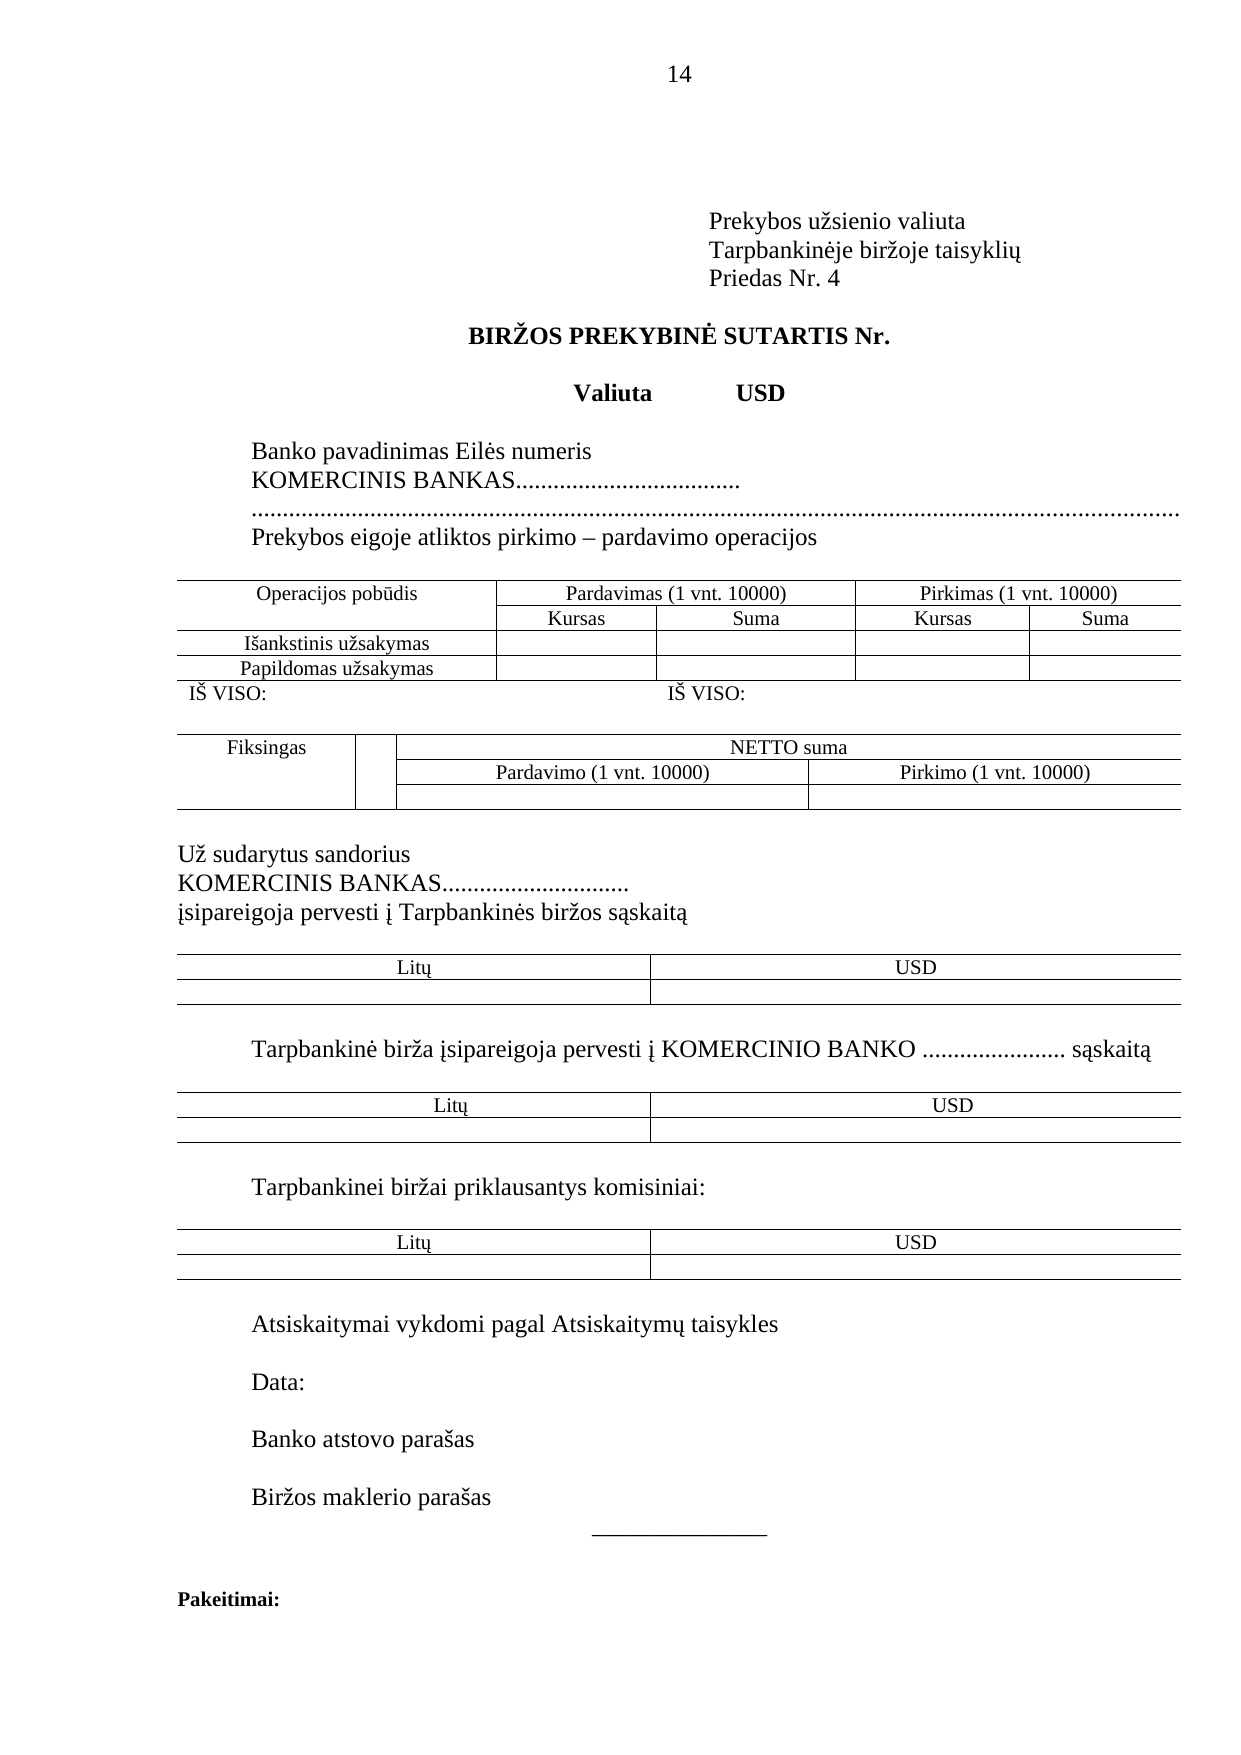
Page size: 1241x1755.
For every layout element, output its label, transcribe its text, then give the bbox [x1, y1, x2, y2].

text BIRŽOS PREKYBINĖ SUTARTIS Nr. [177, 321, 1181, 350]
text KOMERCINIS BANKAS.................................... [177, 465, 1181, 493]
table_header Litų [177, 955, 650, 979]
table_header USD [651, 1230, 1181, 1254]
table_header Litų [177, 1093, 650, 1117]
table_header USD [651, 955, 1181, 979]
table_header USD [651, 1093, 1181, 1117]
table_cell [497, 656, 656, 680]
table_cell [177, 980, 650, 1004]
table_cell [856, 656, 1029, 680]
table_header NETTO suma [397, 735, 1181, 759]
table_header Operacijos pobūdis [177, 581, 496, 630]
table_cell [1030, 656, 1181, 680]
text Biržos maklerio parašas [177, 1482, 1181, 1510]
text Pakeitimai: [177, 1587, 1181, 1611]
text KOMERCINIS BANKAS.............................. [177, 868, 1181, 897]
table_cell [496, 681, 656, 705]
table_cell [809, 785, 1181, 809]
text Prekybos eigoje atliktos pirkimo – pardavimo operacijos [177, 522, 1181, 551]
table_cell Pardavimo (1 vnt. 10000) [397, 760, 808, 784]
table_cell [657, 631, 855, 655]
text Už sudarytus sandorius [177, 839, 1181, 868]
table_cell Kursas [497, 606, 656, 630]
table_cell [651, 980, 1181, 1004]
text Tarpbankinei biržai priklausantys komisiniai: [177, 1172, 1181, 1200]
text Tarpbankinė birža įsipareigoja pervesti į KOMERCINIO BANKO ....................... sąskaitą [177, 1034, 1181, 1063]
table_header [356, 735, 396, 809]
table_header Pardavimas (1 vnt. 10000) [497, 581, 855, 605]
table_cell Suma [657, 606, 855, 630]
table_cell [856, 681, 1030, 705]
table_cell Išankstinis užsakymas [177, 631, 496, 655]
table_cell [657, 656, 855, 680]
text Prekybos užsienio valiuta [177, 206, 1181, 235]
text įsipareigoja pervesti į Tarpbankinės biržos sąskaitą [177, 897, 1181, 925]
text Valiuta USD [177, 378, 1181, 407]
table_cell [651, 1255, 1181, 1279]
table_cell [497, 631, 656, 655]
table_cell [177, 1255, 650, 1279]
table_cell IŠ VISO: [177, 681, 496, 705]
table_header Pirkimas (1 vnt. 10000) [856, 581, 1181, 605]
text ______________ [177, 1510, 1181, 1539]
text Atsiskaitymai vykdomi pagal Atsiskaitymų taisykles [177, 1309, 1181, 1338]
table_cell [397, 785, 808, 809]
text Priedas Nr. 4 [177, 263, 1181, 292]
text Banko pavadinimas Eilės numeris [177, 436, 1181, 465]
table_cell [177, 1118, 650, 1142]
table_cell Pirkimo (1 vnt. 10000) [809, 760, 1181, 784]
table_header Fiksingas [177, 735, 355, 809]
table_cell [651, 1118, 1181, 1142]
table_cell [856, 631, 1029, 655]
text Banko atstovo parašas [177, 1424, 1181, 1453]
table_cell Kursas [856, 606, 1029, 630]
table_cell [1030, 681, 1181, 705]
table_cell Papildomas užsakymas [177, 656, 496, 680]
table_cell IŠ VISO: [656, 681, 856, 705]
text Data: [177, 1367, 1181, 1395]
table_cell [1030, 631, 1181, 655]
table_cell Suma [1030, 606, 1181, 630]
text Tarpbankinėje biržoje taisyklių [177, 235, 1181, 263]
table_header Litų [177, 1230, 650, 1254]
